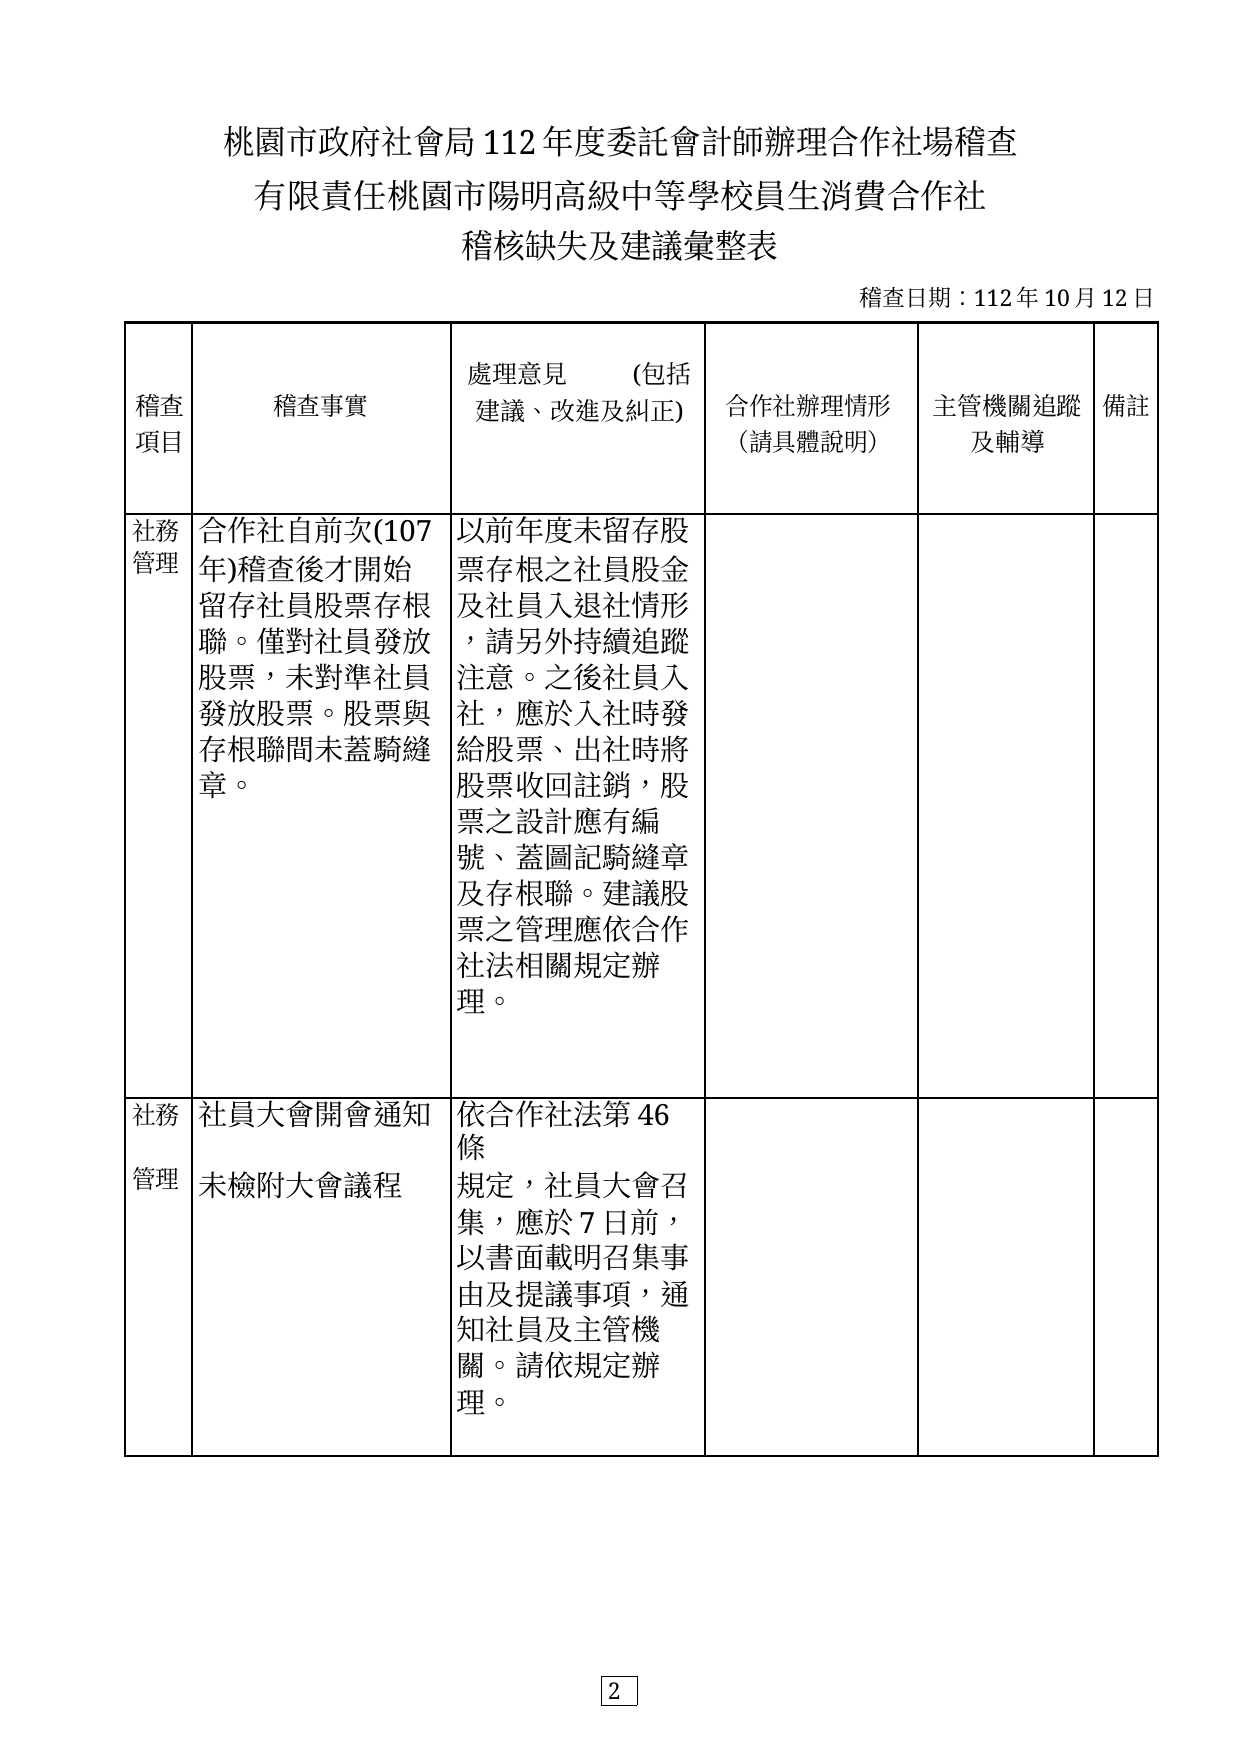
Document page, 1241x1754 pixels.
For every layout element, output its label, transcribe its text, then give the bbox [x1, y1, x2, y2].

table_cell [706, 515, 917, 1097]
table_cell ，請另外持續追蹤 [452, 623, 704, 659]
table_cell [193, 1384, 450, 1454]
table_cell [706, 1099, 917, 1454]
table_cell 關。請依規定辦 [452, 1348, 704, 1383]
table_cell 管理 [126, 1165, 191, 1204]
table_cell [193, 1312, 450, 1348]
table_cell [126, 623, 191, 659]
table_cell 合作社自前次(107 [193, 515, 450, 548]
table_cell [919, 515, 1093, 1097]
table_header 備註 [1095, 324, 1157, 513]
table_cell [126, 803, 191, 839]
table_cell 集，應於7日前， [452, 1204, 704, 1240]
table_cell [126, 767, 191, 803]
table_cell 由及提議事項，通 [452, 1276, 704, 1312]
table_cell 理。 [452, 983, 704, 1097]
table_cell 依合作社法第46條 [452, 1099, 704, 1165]
table_cell 號、蓋圖記騎縫章 [452, 839, 704, 875]
table_cell 年)稽查後才開始 [193, 548, 450, 587]
table_cell [126, 1348, 191, 1383]
table_cell 票之管理應依合作 [452, 911, 704, 947]
table_cell [126, 1276, 191, 1312]
table_cell 股票，未對準社員 [193, 659, 450, 695]
table_cell [126, 695, 191, 731]
table_cell 注意。之後社員入 [452, 659, 704, 695]
table_cell [193, 1276, 450, 1312]
table_cell [126, 1312, 191, 1348]
table_cell [126, 911, 191, 947]
table_header 合作社辦理情形 （請具體說明） [706, 324, 917, 513]
text 稽核缺失及建議彙整表 [203, 224, 1037, 267]
text 稽查日期：112年10月12日 [94, 280, 1155, 313]
table_header 處理意見 (包括建議、改進及糾正) [452, 324, 704, 513]
table_cell 以書面載明召集事 [452, 1240, 704, 1276]
table_cell [193, 1240, 450, 1276]
text 桃園市政府社會局112年度委託會計師辦理合作社場稽查 有限責任桃園市陽明高級中等學校員生消費合作社 [210, 116, 1031, 218]
table_cell [1095, 515, 1157, 1097]
table_cell 社法相關規定辦 [452, 947, 704, 983]
table_cell [126, 1240, 191, 1276]
table_cell 社務 [126, 515, 191, 548]
table_cell [193, 983, 450, 1097]
table_cell 規定，社員大會召 [452, 1165, 704, 1204]
table_cell [193, 803, 450, 839]
table_cell 及社員入退社情形 [452, 588, 704, 623]
table_cell [126, 983, 191, 1097]
table_cell [126, 839, 191, 875]
table_cell [126, 588, 191, 623]
table_cell [193, 947, 450, 983]
table_cell [193, 875, 450, 911]
table_cell [126, 947, 191, 983]
table_cell 發放股票。股票與 [193, 695, 450, 731]
table_cell 未檢附大會議程 [193, 1165, 450, 1204]
table_cell [193, 1348, 450, 1383]
table_cell 章。 [193, 767, 450, 803]
table_cell 給股票、出社時將 [452, 731, 704, 767]
table_cell [126, 875, 191, 911]
table_cell 及存根聯。建議股 [452, 875, 704, 911]
table_cell 票之設計應有編 [452, 803, 704, 839]
table_cell [126, 731, 191, 767]
table_cell 社務 [126, 1099, 191, 1165]
table_cell 票存根之社員股金 [452, 548, 704, 587]
table_cell 聯。僅對社員發放 [193, 623, 450, 659]
table_cell [919, 1099, 1093, 1454]
table_header 主管機關追蹤及輔導 [919, 324, 1093, 513]
table_cell 社員大會開會通知 [193, 1099, 450, 1165]
table_header 稽查項目 [126, 324, 191, 513]
table_cell 知社員及主管機 [452, 1312, 704, 1348]
table_cell [193, 1204, 450, 1240]
table_header 稽查事實 [193, 324, 450, 513]
table_cell [126, 659, 191, 695]
table_cell 股票收回註銷，股 [452, 767, 704, 803]
table_cell 留存社員股票存根 [193, 588, 450, 623]
table_cell 社，應於入社時發 [452, 695, 704, 731]
table_cell 存根聯間未蓋騎縫 [193, 731, 450, 767]
table_cell [126, 1204, 191, 1240]
table_cell [193, 839, 450, 875]
table_cell [193, 911, 450, 947]
table_cell [1095, 1099, 1157, 1454]
table_cell 管理 [126, 548, 191, 587]
table_cell 以前年度未留存股 [452, 515, 704, 548]
table_cell [126, 1384, 191, 1454]
table_cell 理。 [452, 1384, 704, 1454]
